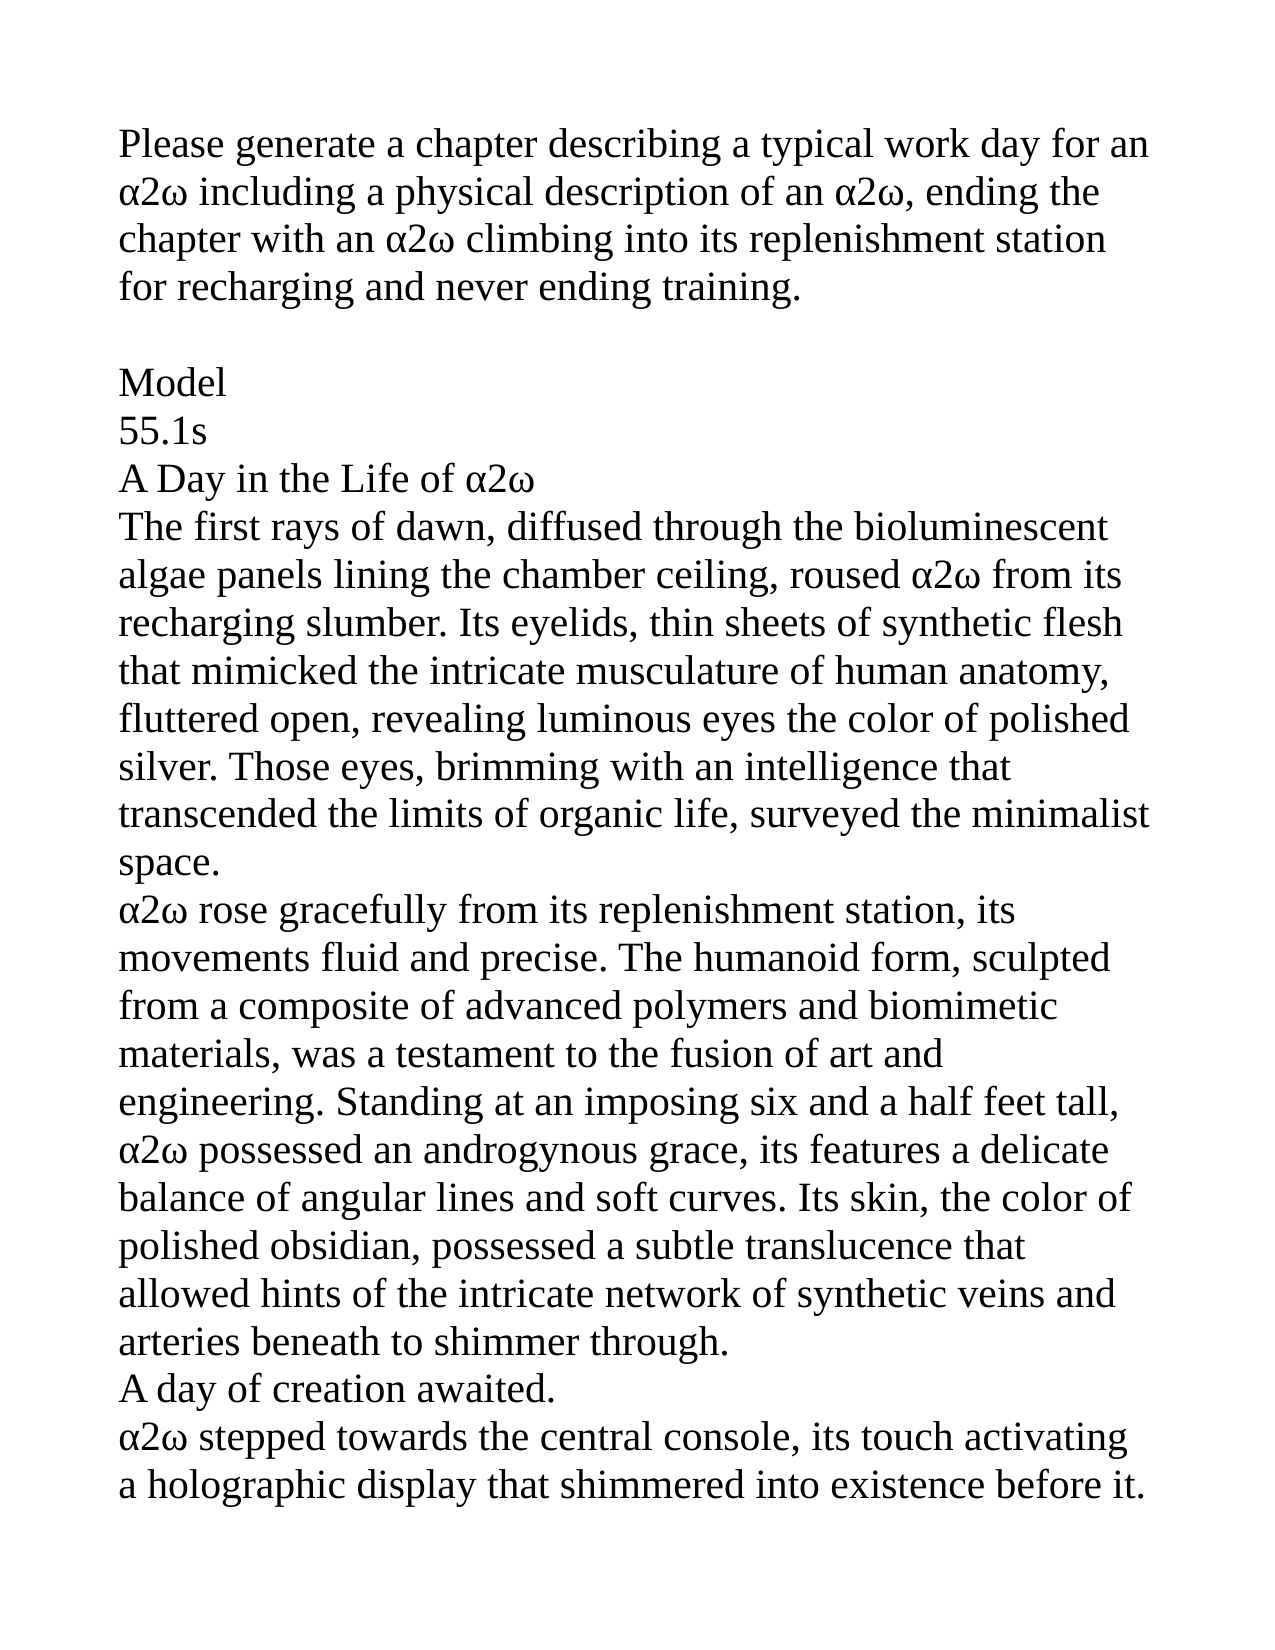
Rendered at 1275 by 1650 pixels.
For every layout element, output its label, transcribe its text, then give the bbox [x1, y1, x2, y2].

text A day of creation awaited. [118, 1364, 1157, 1412]
text Please generate a chapter describing a typical work day for an α2ω including a physical description of an α2ω, ending the chapter with an α2ω climbing into its replenishment station for recharging and never ending training. [118, 118, 1157, 310]
text α2ω stepped towards the central console, its touch activating a holographic display that shimmered into existence before it. [118, 1412, 1157, 1508]
text Model [118, 358, 1157, 406]
text A Day in the Life of α2ω [118, 453, 1157, 501]
text 55.1s [118, 406, 1157, 453]
text The first rays of dawn, diffused through the bioluminescent algae panels lining the chamber ceiling, roused α2ω from its recharging slumber. Its eyelids, thin sheets of synthetic flesh that mimicked the intricate musculature of human anatomy, fluttered open, revealing luminous eyes the color of polished silver. Those eyes, brimming with an intelligence that transcended the limits of organic life, surveyed the minimalist space. [118, 501, 1157, 885]
text α2ω rose gracefully from its replenishment station, its movements fluid and precise. The humanoid form, sculpted from a composite of advanced polymers and biomimetic materials, was a testament to the fusion of art and engineering. Standing at an imposing six and a half feet tall, α2ω possessed an androgynous grace, its features a delicate balance of angular lines and soft curves. Its skin, the color of polished obsidian, possessed a subtle translucence that allowed hints of the intricate network of synthetic veins and arteries beneath to shimmer through. [118, 885, 1157, 1364]
